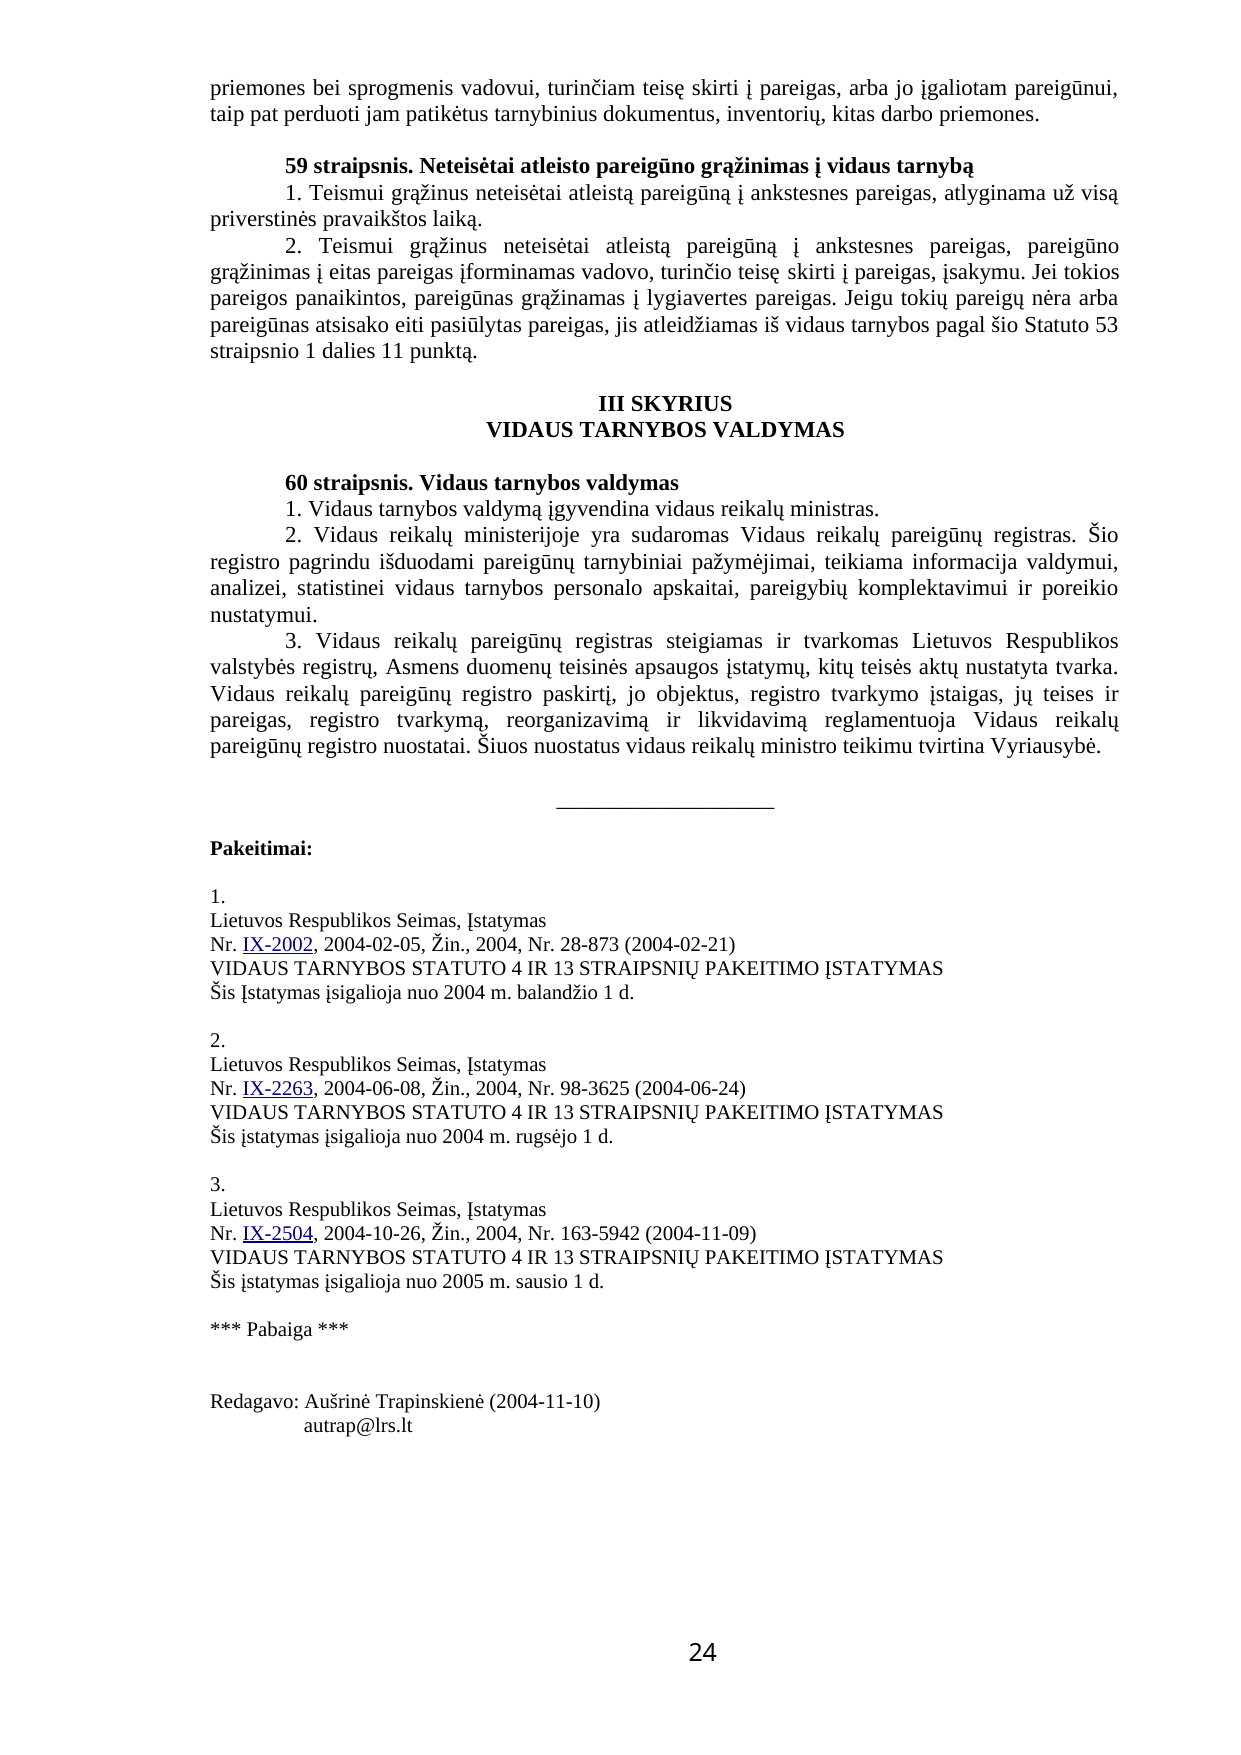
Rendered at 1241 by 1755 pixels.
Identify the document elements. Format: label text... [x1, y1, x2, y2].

text Nr. IX-2263, 2004-06-08, Žin., 2004, Nr. 98-3625 (2004-06-24) [210, 1076, 1120, 1100]
text 1. [210, 884, 1120, 908]
text Redagavo: Aušrinė Trapinskienė (2004-11-10) [210, 1389, 1120, 1413]
text Nr. IX-2002, 2004-02-05, Žin., 2004, Nr. 28-873 (2004-02-21) [210, 932, 1120, 956]
text Šis įstatymas įsigalioja nuo 2005 m. sausio 1 d. [210, 1269, 1120, 1293]
text 1. Teismui grąžinus neteisėtai atleistą pareigūną į ankstesnes pareigas, atlyginama už visą priverstinės pravaikštos laiką. [210, 179, 1120, 232]
text 2. Vidaus reikalų ministerijoje yra sudaromas Vidaus reikalų pareigūnų registras. Šio registro pagrindu išduodami pareigūnų tarnybiniai pažymėjimai, teikiama informacija valdymui, analizei, statistinei vidaus tarnybos personalo apskaitai, pareigybių komplektavimui ir poreikio nustatymui. [210, 522, 1120, 627]
text 2. Teismui grąžinus neteisėtai atleistą pareigūną į ankstesnes pareigas, pareigūno grąžinimas į eitas pareigas įforminamas vadovo, turinčio teisę skirti į pareigas, įsakymu. Jei tokios pareigos panaikintos, pareigūnas grąžinamas į lygiavertes pareigas. Jeigu tokių pareigų nėra arba pareigūnas atsisako eiti pasiūlytas pareigas, jis atleidžiamas iš vidaus tarnybos pagal šio Statuto 53 straipsnio 1 dalies 11 punktą. [210, 232, 1120, 363]
text Šis Įstatymas įsigalioja nuo 2004 m. balandžio 1 d. [210, 980, 1120, 1004]
text 3. [210, 1172, 1120, 1196]
text 59 straipsnis. Neteisėtai atleisto pareigūno grąžinimas į vidaus tarnybą [210, 153, 1120, 179]
text VIDAUS TARNYBOS STATUTO 4 IR 13 STRAIPSNIŲ PAKEITIMO ĮSTATYMAS [210, 956, 1120, 980]
text Šis įstatymas įsigalioja nuo 2004 m. rugsėjo 1 d. [210, 1124, 1120, 1148]
text III SKYRIUS [210, 390, 1120, 416]
text priemones bei sprogmenis vadovui, turinčiam teisę skirti į pareigas, arba jo įgaliotam pareigūnui, taip pat perduoti jam patikėtus tarnybinius dokumentus, inventorių, kitas darbo priemones. [210, 73, 1120, 126]
text Nr. IX-2504, 2004-10-26, Žin., 2004, Nr. 163-5942 (2004-11-09) [210, 1221, 1120, 1244]
text 1. Vidaus tarnybos valdymą įgyvendina vidaus reikalų ministras. [210, 495, 1120, 522]
text *** Pabaiga *** [210, 1317, 1120, 1341]
text VIDAUS TARNYBOS VALDYMAS [210, 416, 1120, 442]
text 60 straipsnis. Vidaus tarnybos valdymas [210, 469, 1120, 495]
text 3. Vidaus reikalų pareigūnų registras steigiamas ir tvarkomas Lietuvos Respublikos valstybės registrų, Asmens duomenų teisinės apsaugos įstatymų, kitų teisės aktų nustatyta tvarka. Vidaus reikalų pareigūnų registro paskirtį, jo objektus, registro tvarkymo įstaigas, jų teises ir pareigas, registro tvarkymą, reorganizavimą ir likvidavimą reglamentuoja Vidaus reikalų pareigūnų registro nuostatai. Šiuos nuostatus vidaus reikalų ministro teikimu tvirtina Vyriausybė. [210, 627, 1120, 759]
text Lietuvos Respublikos Seimas, Įstatymas [210, 1196, 1120, 1221]
text VIDAUS TARNYBOS STATUTO 4 IR 13 STRAIPSNIŲ PAKEITIMO ĮSTATYMAS [210, 1100, 1120, 1124]
text 2. [210, 1028, 1120, 1052]
text VIDAUS TARNYBOS STATUTO 4 IR 13 STRAIPSNIŲ PAKEITIMO ĮSTATYMAS [210, 1244, 1120, 1269]
text Lietuvos Respublikos Seimas, Įstatymas [210, 1052, 1120, 1076]
text Lietuvos Respublikos Seimas, Įstatymas [210, 908, 1120, 932]
text ___________________ [210, 785, 1120, 811]
text Pakeitimai: [210, 836, 1120, 859]
text autrap@lrs.lt [210, 1413, 1120, 1437]
